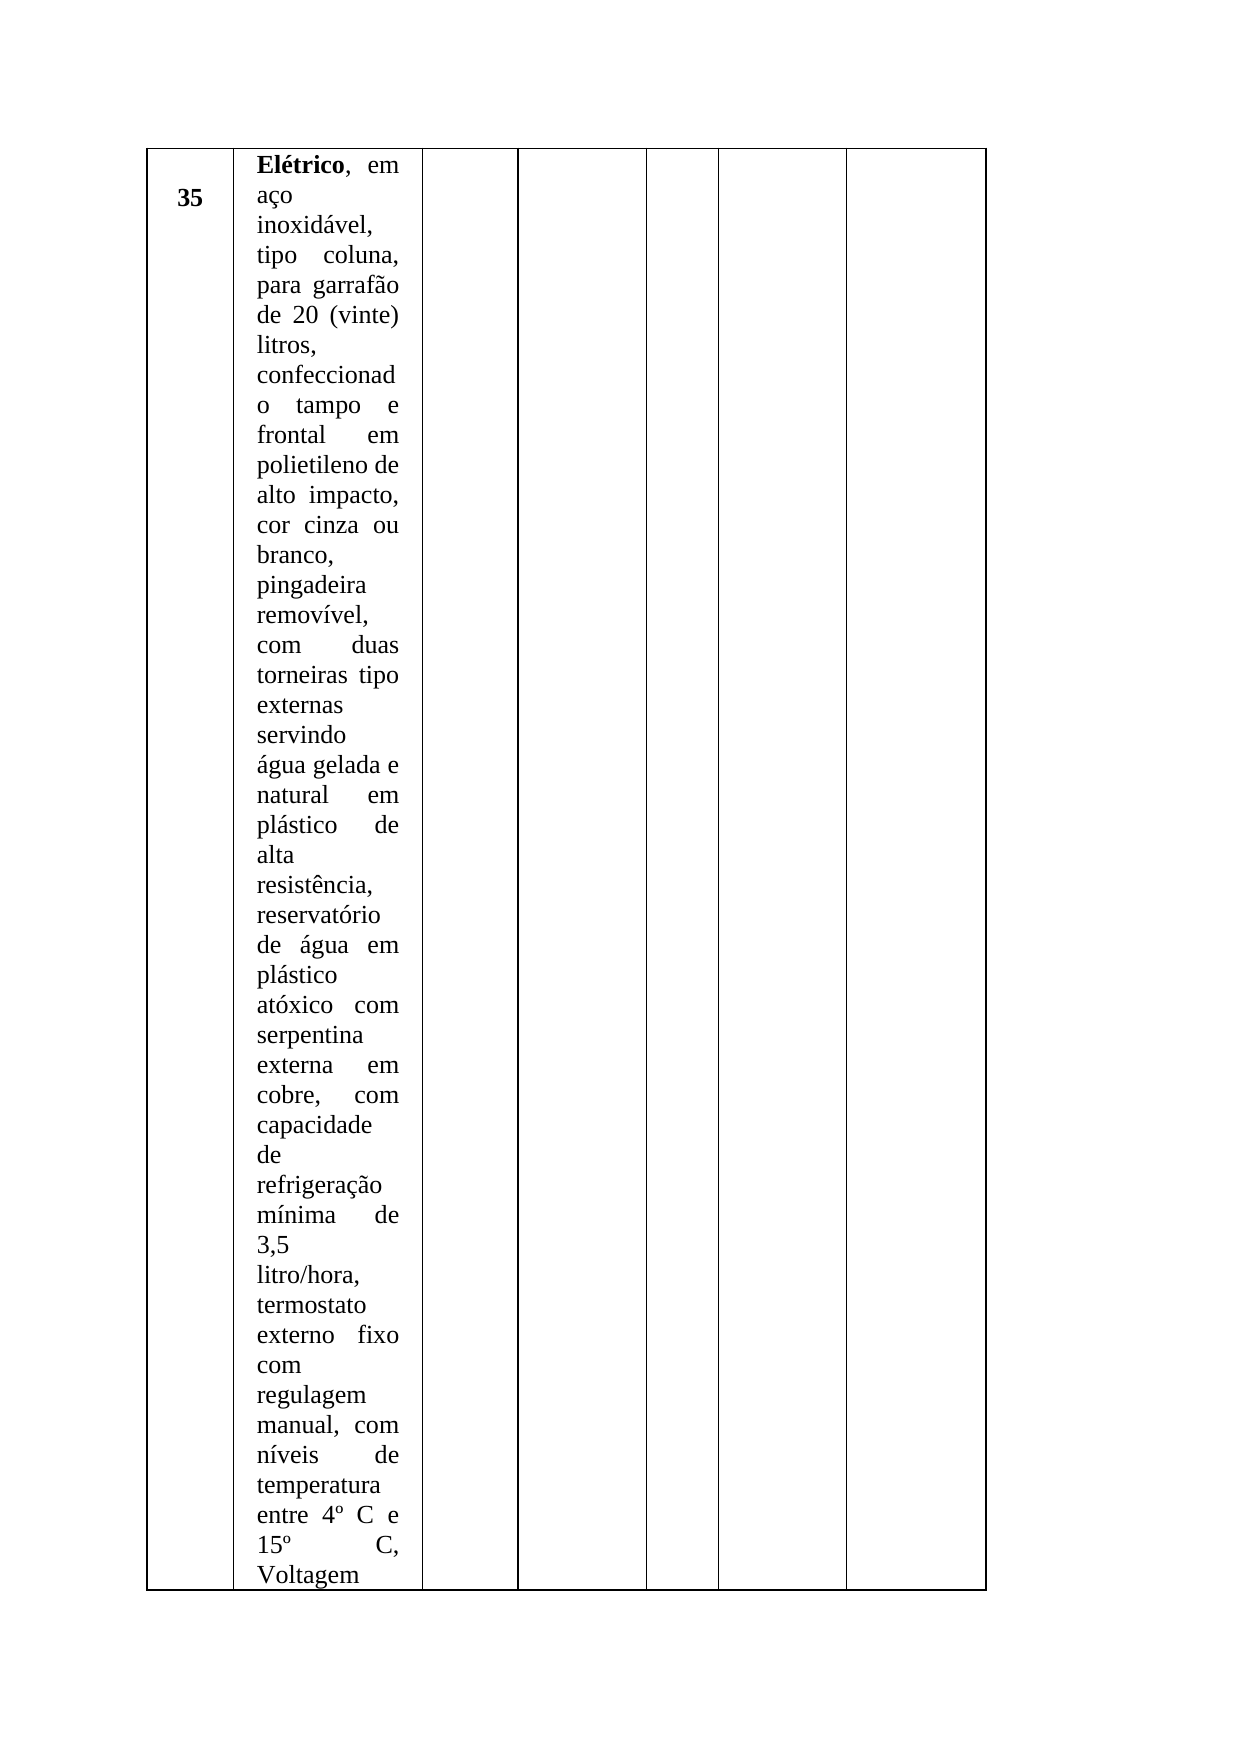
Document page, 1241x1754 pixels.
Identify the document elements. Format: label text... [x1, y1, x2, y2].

table_cell [519, 149, 646, 1589]
table_cell [423, 149, 517, 1589]
table_cell [847, 149, 985, 1589]
table_cell Elétrico, em aço inoxidável, tipo coluna, para garrafão de 20 (vinte) litros, confeccionado tampo e frontal em polietileno de alto impacto, cor cinza ou branco, pingadeira removível, com duas torneiras tipo externas servindo água gelada e natural em plástico de alta resistência, reservatório de água em plástico atóxico com serpentina externa em cobre, com capacidade de refrigeração mínima de 3,5 litro/hora, termostato externo fixo com regulagem manual, com níveis de temperatura entre 4º C e 15º C, Voltagem [234, 149, 422, 1589]
table_cell [719, 149, 846, 1589]
table_cell [647, 149, 718, 1589]
table_cell 35 [148, 149, 233, 1589]
